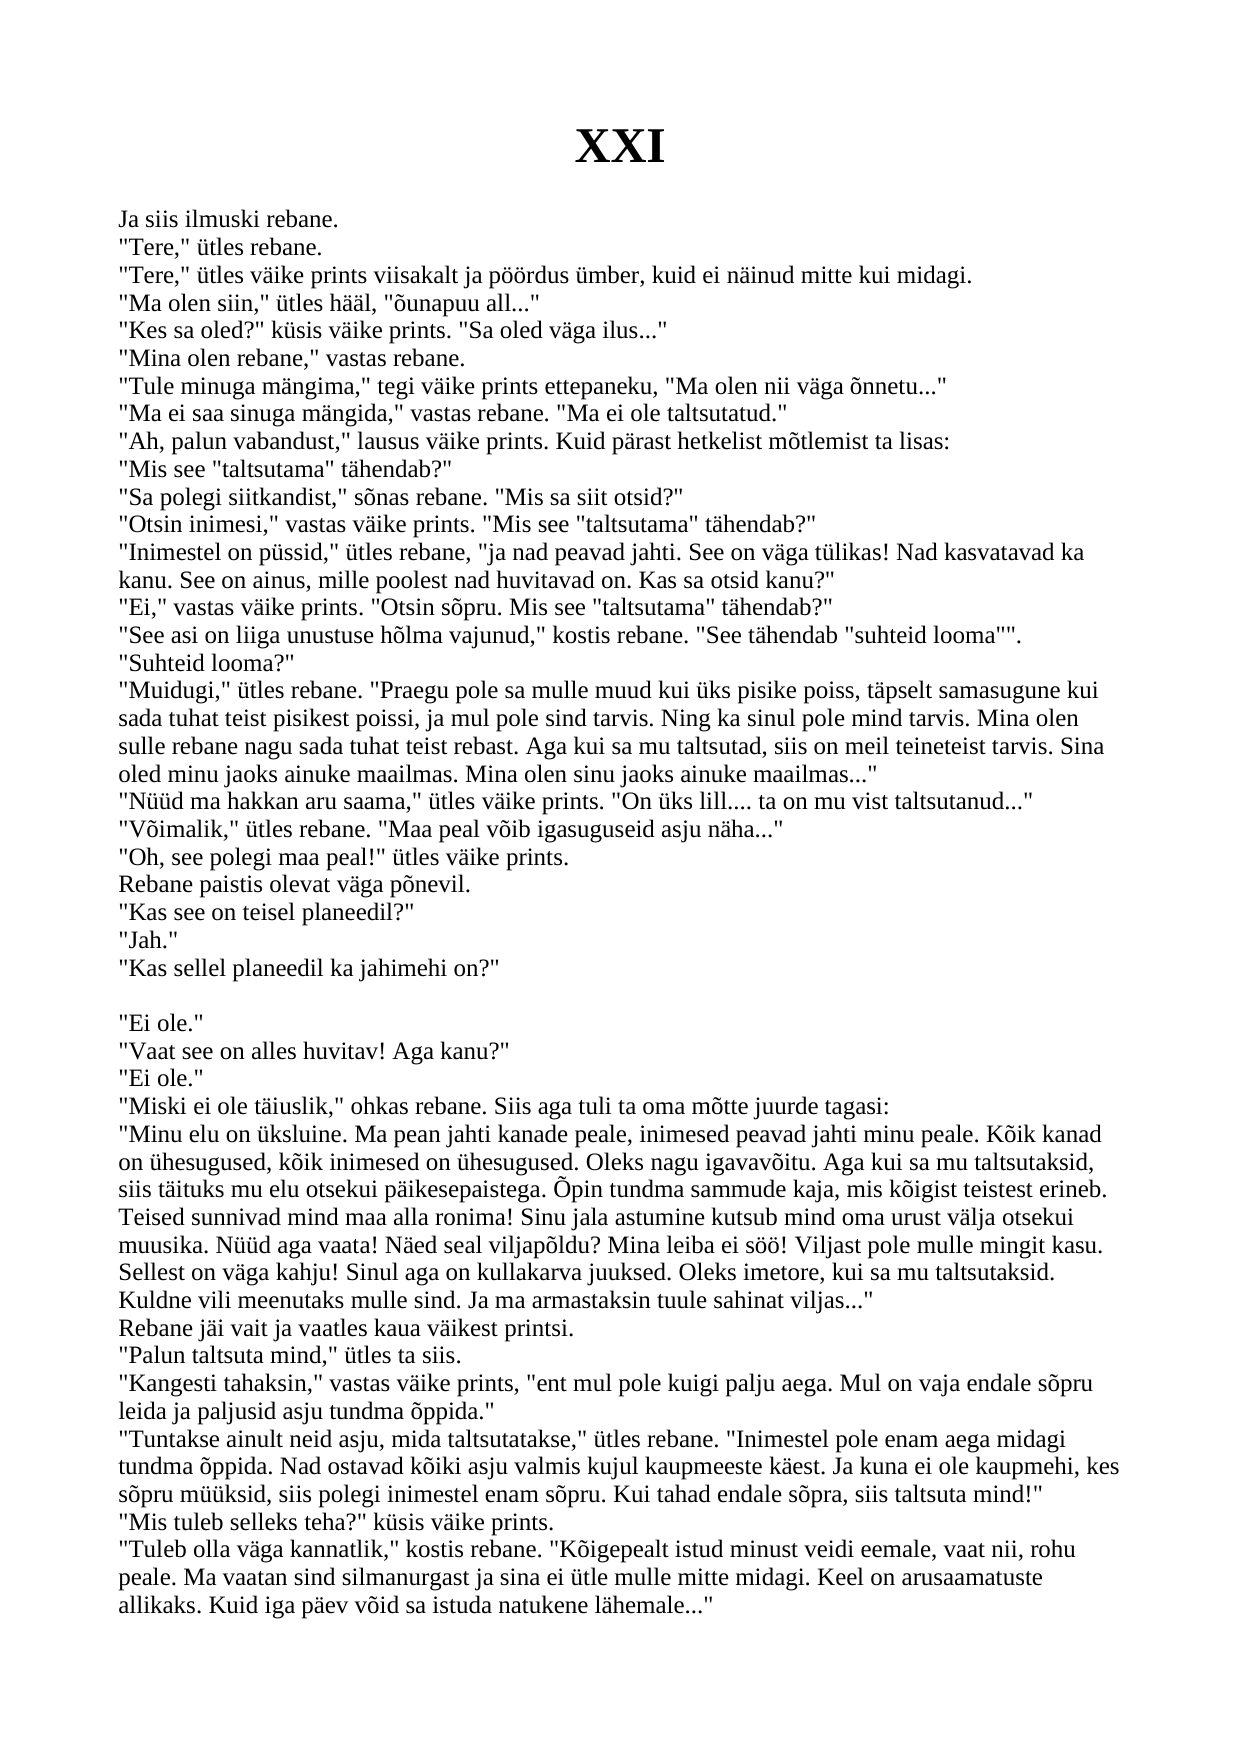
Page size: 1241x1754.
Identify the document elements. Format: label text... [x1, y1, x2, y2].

text "Kes sa oled?" küsis väike prints. "Sa oled väga ilus..." [118, 316, 1122, 344]
subtitle XXI [118, 118, 1122, 173]
text "Mis tuleb selleks teha?" küsis väike prints. [118, 1508, 1122, 1536]
text Ja siis ilmuski rebane. [118, 206, 1122, 233]
text "Kangesti tahaksin," vastas väike prints, "ent mul pole kuigi palju aega. Mul on vaja endale sõpru leida ja paljusid asju tundma õppida." [118, 1369, 1122, 1425]
text "Minu elu on üksluine. Ma pean jahti kanade peale, inimesed peavad jahti minu peale. Kõik kanad on ühesugused, kõik inimesed on ühesugused. Oleks nagu igavavõitu. Aga kui sa mu taltsutaksid, siis täituks mu elu otsekui päikesepaistega. Õpin tundma sammude kaja, mis kõigist teistest erineb. Teised sunnivad mind maa alla ronima! Sinu jala astumine kutsub mind oma urust välja otsekui muusika. Nüüd aga vaata! Näed seal viljapõldu? Mina leiba ei söö! Viljast pole mulle mingit kasu. Sellest on väga kahju! Sinul aga on kullakarva juuksed. Oleks imetore, kui sa mu taltsutaksid. Kuldne vili meenutaks mulle sind. Ja ma armastaksin tuule sahinat viljas..." [118, 1120, 1122, 1314]
text "Kas sellel planeedil ka jahimehi on?" [118, 954, 1122, 981]
text "Jah." [118, 926, 1122, 954]
text "Tuleb olla väga kannatlik," kostis rebane. "Kõigepealt istud minust veidi eemale, vaat nii, rohu peale. Ma vaatan sind silmanurgast ja sina ei ütle mulle mitte midagi. Keel on arusaamatuste allikaks. Kuid iga päev võid sa istuda natukene lähemale..." [118, 1536, 1122, 1619]
text "See asi on liiga unustuse hõlma vajunud," kostis rebane. "See tähendab "suhteid looma"". [118, 621, 1122, 649]
text "Mis see "taltsutama" tähendab?" [118, 455, 1122, 483]
text "Otsin inimesi," vastas väike prints. "Mis see "taltsutama" tähendab?" [118, 510, 1122, 538]
text "Oh, see polegi maa peal!" ütles väike prints. [118, 843, 1122, 871]
text "Tule minuga mängima," tegi väike prints ettepaneku, "Ma olen nii väga õnnetu..." [118, 372, 1122, 399]
text "Ah, palun vabandust," lausus väike prints. Kuid pärast hetkelist mõtlemist ta lisas: [118, 427, 1122, 455]
text "Tere," ütles väike prints viisakalt ja pöördus ümber, kuid ei näinud mitte kui midagi. [118, 261, 1122, 289]
text "Tuntakse ainult neid asju, mida taltsutatakse," ütles rebane. "Inimestel pole enam aega midagi tundma õppida. Nad ostavad kõiki asju valmis kujul kaupmeeste käest. Ja kuna ei ole kaupmehi, kes sõpru müüksid, siis polegi inimestel enam sõpru. Kui tahad endale sõpra, siis taltsuta mind!" [118, 1425, 1122, 1508]
text "Ei ole." [118, 1009, 1122, 1037]
text "Nüüd ma hakkan aru saama," ütles väike prints. "On üks lill.... ta on mu vist taltsutanud..." [118, 787, 1122, 815]
text "Muidugi," ütles rebane. "Praegu pole sa mulle muud kui üks pisike poiss, täpselt samasugune kui sada tuhat teist pisikest poissi, ja mul pole sind tarvis. Ning ka sinul pole mind tarvis. Mina olen sulle rebane nagu sada tuhat teist rebast. Aga kui sa mu taltsutad, siis on meil teineteist tarvis. Sina oled minu jaoks ainuke maailmas. Mina olen sinu jaoks ainuke maailmas..." [118, 677, 1122, 787]
text "Mina olen rebane," vastas rebane. [118, 344, 1122, 372]
text "Vaat see on alles huvitav! Aga kanu?" [118, 1037, 1122, 1064]
text "Ma olen siin," ütles hääl, "õunapuu all..." [118, 289, 1122, 316]
text "Palun taltsuta mind," ütles ta siis. [118, 1342, 1122, 1369]
text "Inimestel on püssid," ütles rebane, "ja nad peavad jahti. See on väga tülikas! Nad kasvatavad ka kanu. See on ainus, mille poolest nad huvitavad on. Kas sa otsid kanu?" [118, 538, 1122, 593]
text Rebane jäi vait ja vaatles kaua väikest printsi. [118, 1314, 1122, 1342]
text "Suhteid looma?" [118, 649, 1122, 677]
text "Tere," ütles rebane. [118, 233, 1122, 261]
text "Ei ole." [118, 1064, 1122, 1092]
text "Võimalik," ütles rebane. "Maa peal võib igasuguseid asju näha..." [118, 815, 1122, 843]
text "Ei," vastas väike prints. "Otsin sõpru. Mis see "taltsutama" tähendab?" [118, 593, 1122, 621]
text "Kas see on teisel planeedil?" [118, 898, 1122, 926]
text Rebane paistis olevat väga põnevil. [118, 871, 1122, 898]
text "Miski ei ole täiuslik," ohkas rebane. Siis aga tuli ta oma mõtte juurde tagasi: [118, 1092, 1122, 1120]
text "Ma ei saa sinuga mängida," vastas rebane. "Ma ei ole taltsutatud." [118, 399, 1122, 427]
text "Sa polegi siitkandist," sõnas rebane. "Mis sa siit otsid?" [118, 483, 1122, 510]
